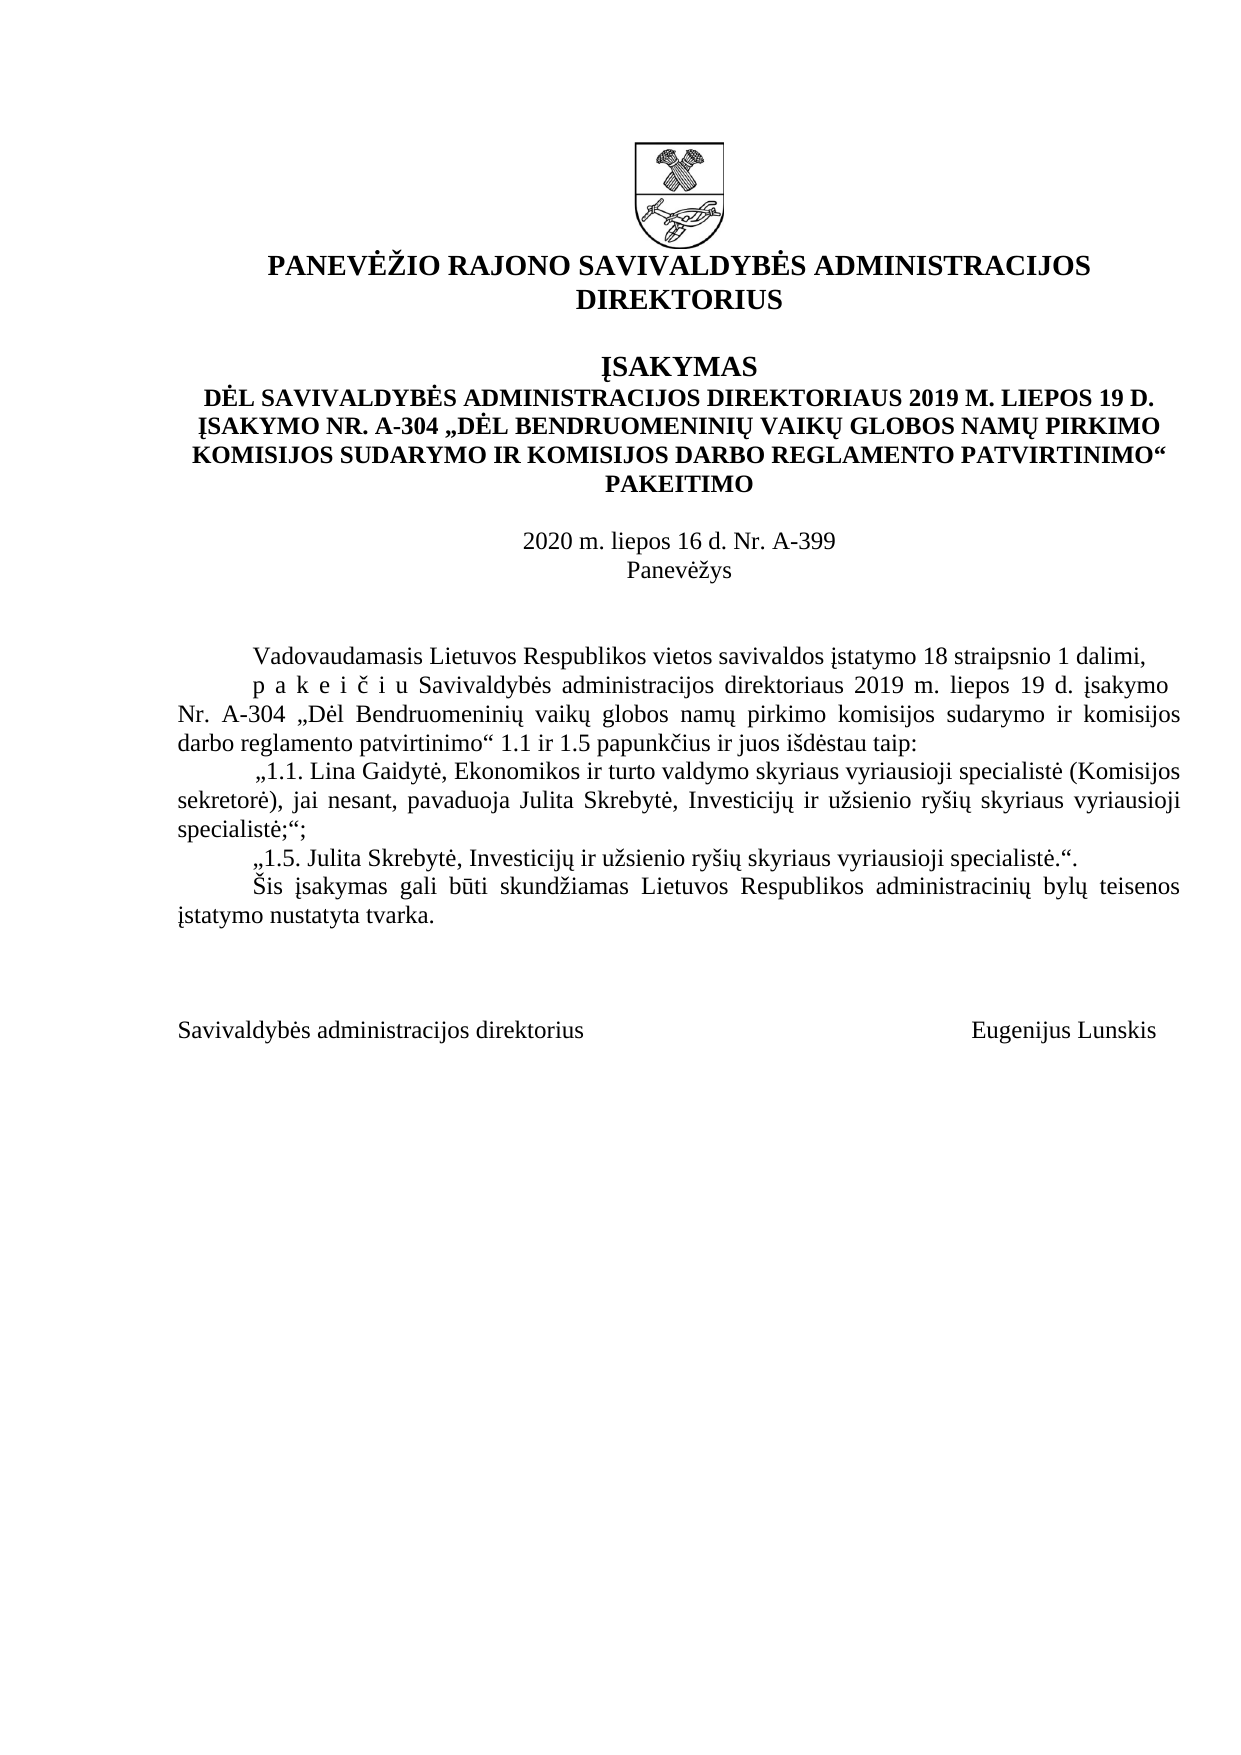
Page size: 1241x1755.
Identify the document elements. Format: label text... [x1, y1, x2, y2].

text p a k e i č i u Savivaldybės administracijos direktoriaus 2019 m. liepos 19 d. įsakymo Nr. A-304 „Dėl Bendruomeninių vaikų globos namų pirkimo komisijos sudarymo ir komisijos darbo reglamento patvirtinimo“ 1.1 ir 1.5 papunkčius ir juos išdėstau taip: [177, 670, 1181, 756]
text Savivaldybės administracijos direktorius Eugenijus Lunskis [177, 1015, 1181, 1044]
text DIREKTORIUS [177, 282, 1181, 316]
text „1.1. Lina Gaidytė, Ekonomikos ir turto valdymo skyriaus vyriausioji specialistė (Komisijos sekretorė), jai nesant, pavaduoja Julita Skrebytė, Investicijų ir užsienio ryšių skyriaus vyriausioji specialistė;“; [177, 756, 1181, 843]
text Šis įsakymas gali būti skundžiamas Lietuvos Respublikos administracinių bylų teisenos įstatymo nustatyta tvarka. [177, 871, 1181, 929]
text ĮSAKYMAS [177, 349, 1181, 383]
text Vadovaudamasis Lietuvos Respublikos vietos savivaldos įstatymo 18 straipsnio 1 dalimi, [177, 641, 1181, 670]
text 2020 m. liepos 16 d. Nr. A-399 [177, 526, 1181, 555]
text „1.5. Julita Skrebytė, Investicijų ir užsienio ryšių skyriaus vyriausioji specialistė.“. [177, 843, 1181, 871]
text DĖL SAVIVALDYBĖS ADMINISTRACIJOS DIREKTORIAUS 2019 M. LIEPOS 19 D. ĮSAKYMO NR. A-304 „DĖL BENDRUOMENINIŲ VAIKŲ GLOBOS NAMŲ PIRKIMO KOMISIJOS SUDARYMO IR KOMISIJOS DARBO REGLAMENTO PATVIRTINIMO“ PAKEITIMO [177, 383, 1181, 498]
text PANEVĖŽIO RAJONO SAVIVALDYBĖS ADMINISTRACIJOS [177, 248, 1181, 282]
text Panevėžys [177, 555, 1181, 584]
